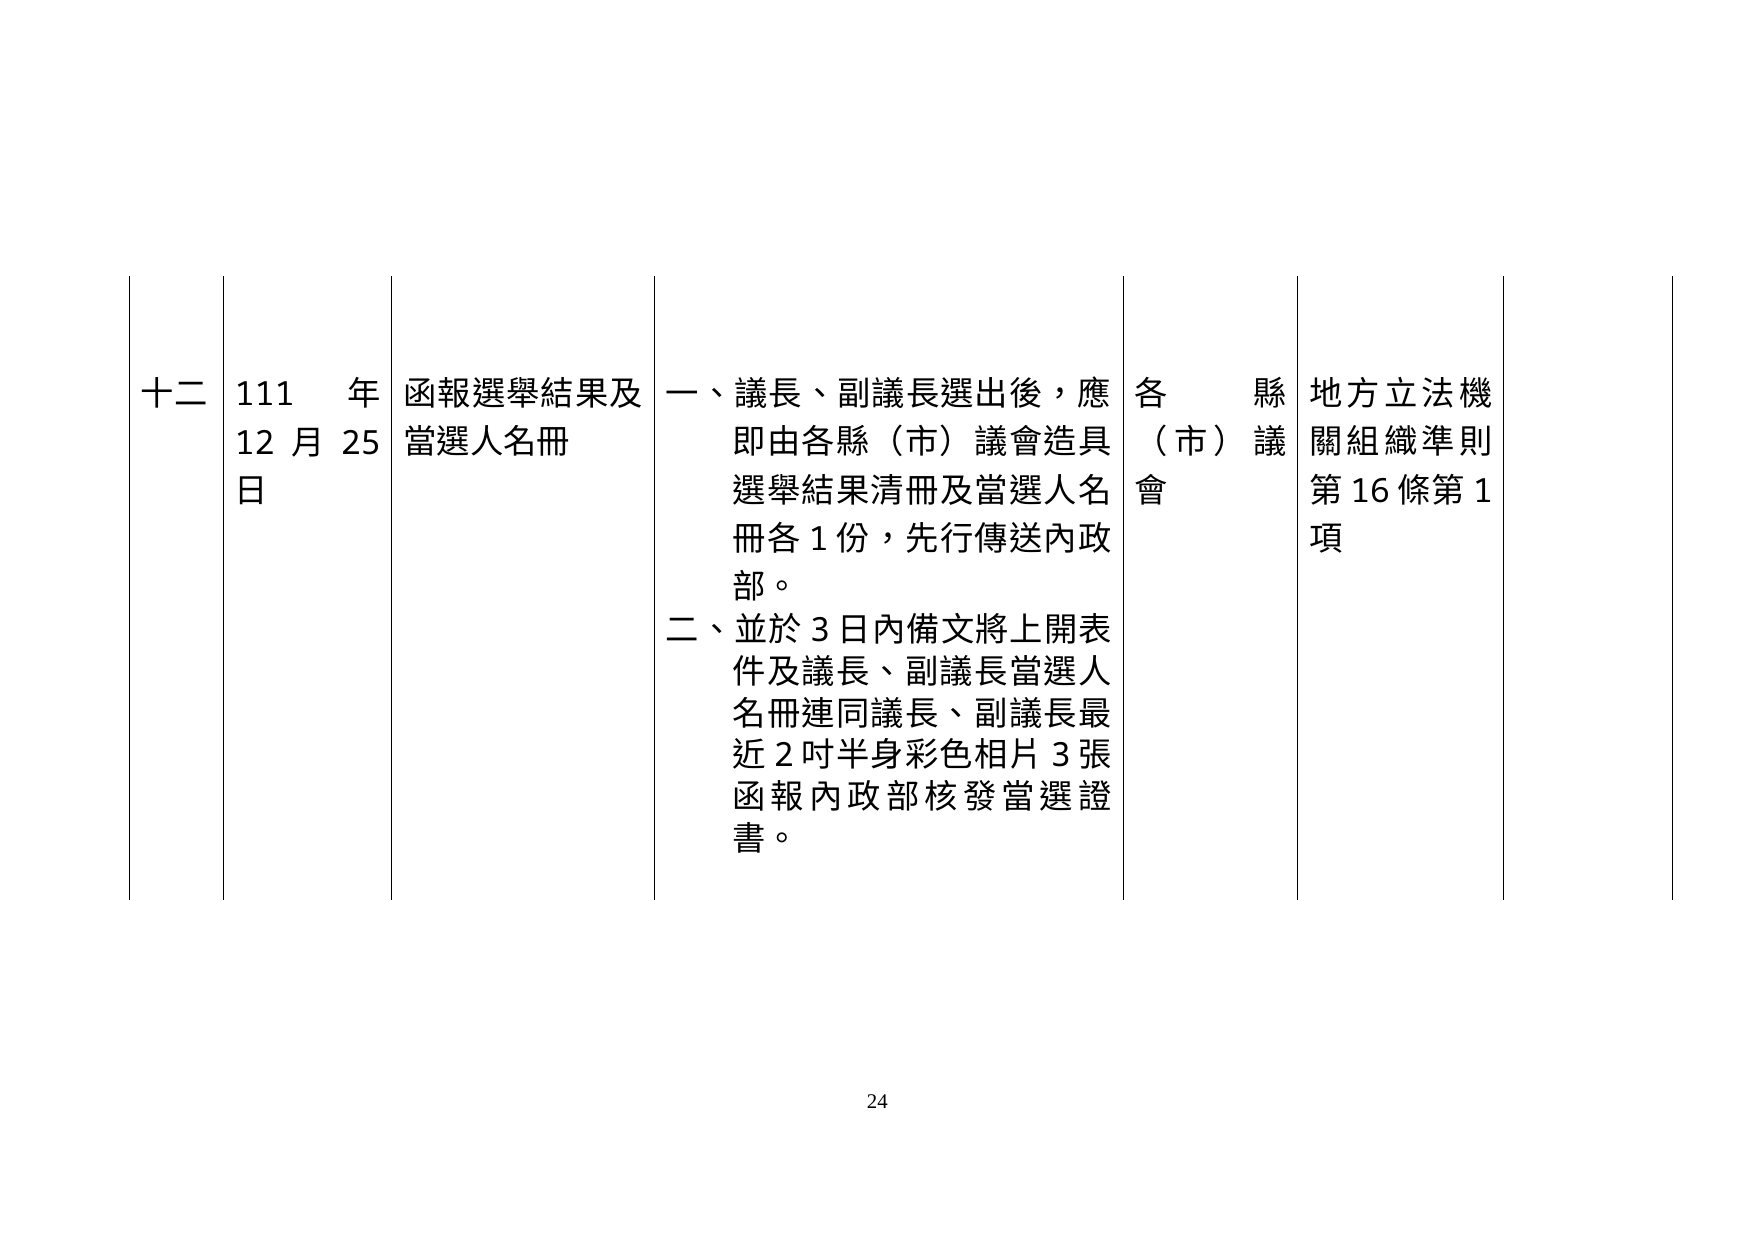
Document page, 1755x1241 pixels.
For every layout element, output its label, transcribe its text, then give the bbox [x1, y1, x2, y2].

table_cell 111年12月25日 [224, 367, 391, 900]
table_cell [1504, 367, 1672, 900]
table_cell [1124, 276, 1297, 367]
table_cell [392, 276, 654, 367]
table_cell [655, 276, 1123, 367]
table_cell [224, 276, 391, 367]
table_cell 一、議長、副議長選出後，應即由各縣（市）議會造具選舉結果清冊及當選人名冊各1份，先行傳送內政部。 二、並於3日內備文將上開表件及議長、副議長當選人名冊連同議長、副議長最近2吋半身彩色相片3張函報內政部核發當選證書。 [655, 367, 1123, 900]
table_cell 十二 [130, 367, 223, 900]
table_cell [1504, 276, 1672, 367]
table_cell [1298, 276, 1503, 367]
table_cell [130, 276, 223, 367]
table_cell 地方立法機關組織準則第16條第1項 [1298, 367, 1503, 900]
table_cell 各縣（市）議會 [1124, 367, 1297, 900]
table_cell 函報選舉結果及當選人名冊 [392, 367, 654, 900]
